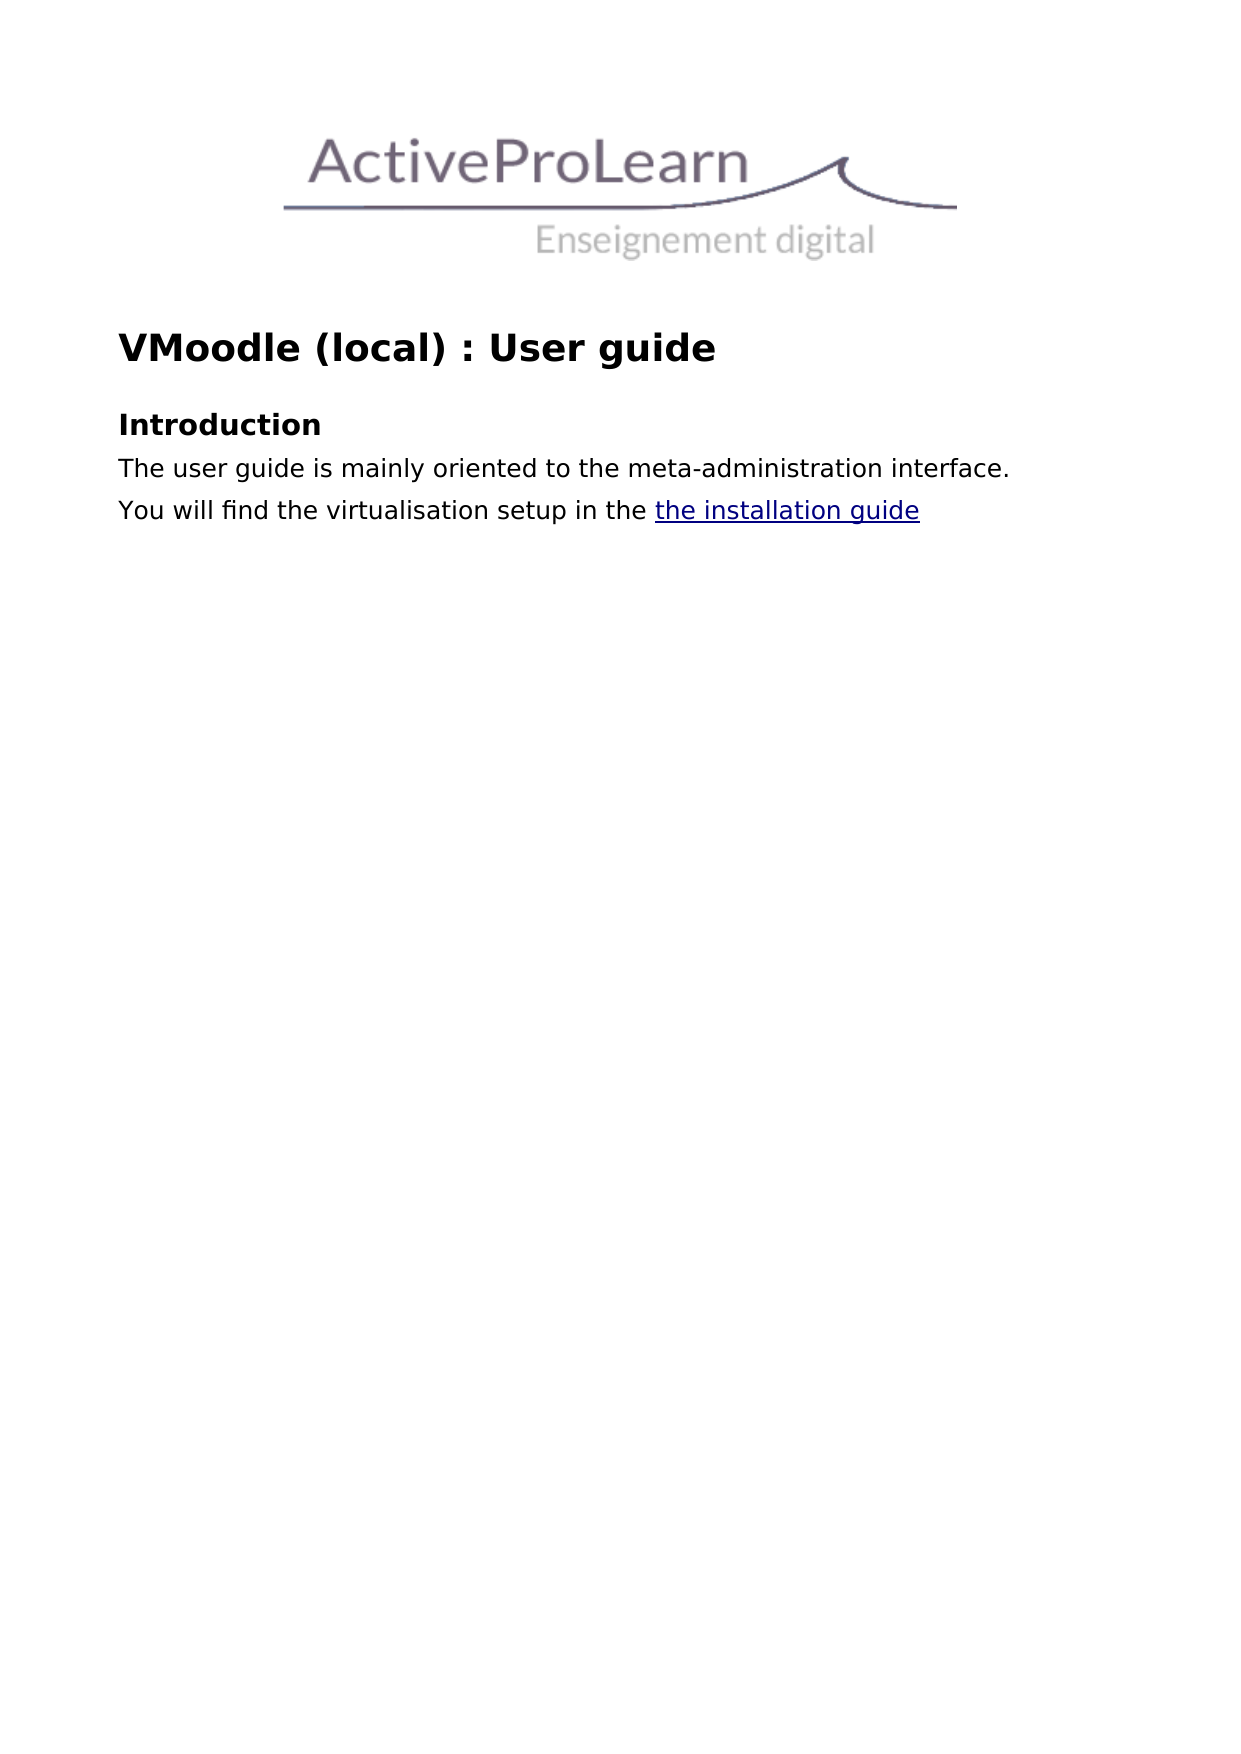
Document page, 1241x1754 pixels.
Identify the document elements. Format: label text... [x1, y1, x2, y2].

text The user guide is mainly oriented to the meta-administration interface. [118, 454, 1122, 484]
picture [283, 118, 957, 261]
text You will find the virtualisation setup in the the installation guide [118, 496, 1122, 525]
subtitle Introduction [118, 408, 1122, 442]
subtitle VMoodle (local) : User guide [118, 327, 1122, 371]
